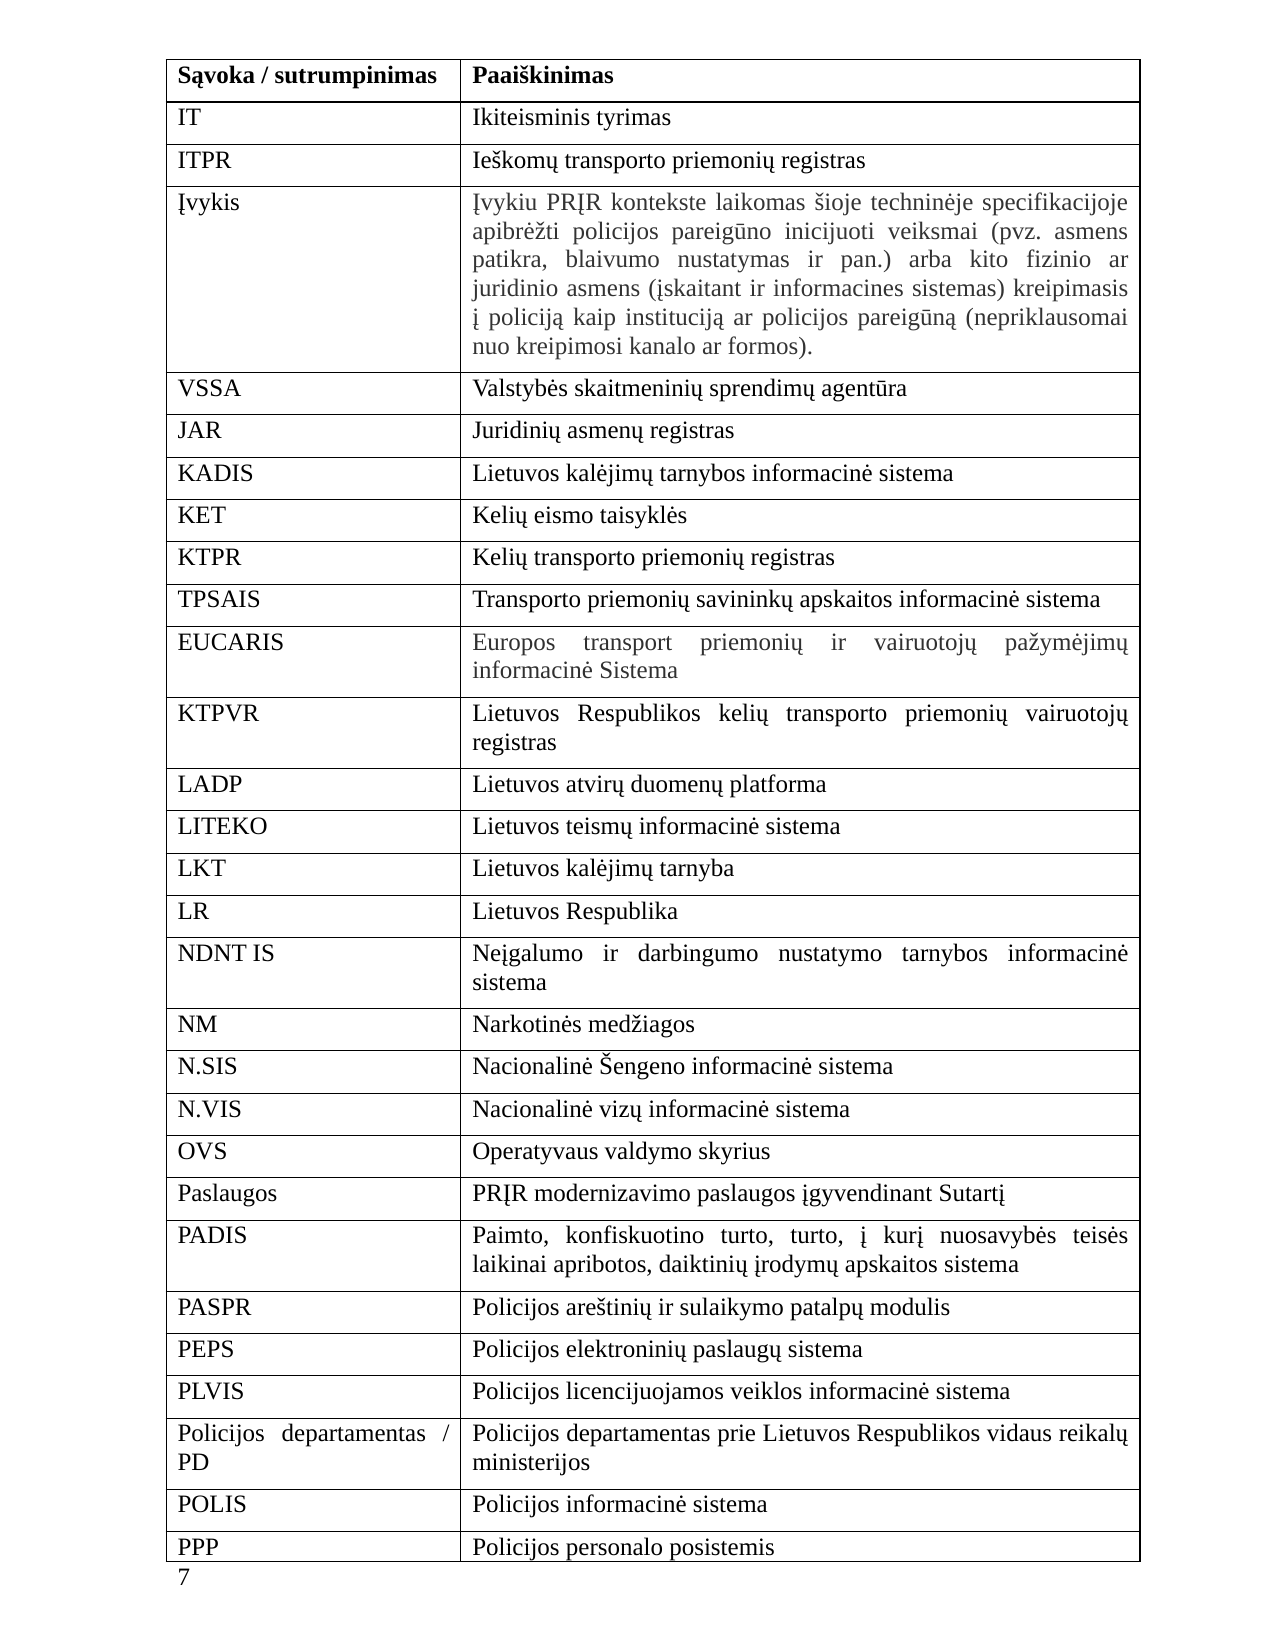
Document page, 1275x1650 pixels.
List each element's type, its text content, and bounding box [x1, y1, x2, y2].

table_cell N.VIS [167, 1094, 460, 1135]
table_cell Europos transport priemonių ir vairuotojų pažymėjimų informacinė Sistema [461, 627, 1139, 697]
table_cell Juridinių asmenų registras [461, 415, 1139, 457]
table_cell IT [167, 103, 460, 144]
table_cell NDNT IS [167, 938, 460, 1008]
table_cell Policijos licencijuojamos veiklos informacinė sistema [461, 1376, 1139, 1417]
table_cell LR [167, 896, 460, 937]
table_cell Narkotinės medžiagos [461, 1009, 1139, 1050]
table_cell KTPVR [167, 698, 460, 768]
table_cell Neįgalumo ir darbingumo nustatymo tarnybos informacinė sistema [461, 938, 1139, 1008]
table_header Paaiškinimas [461, 60, 1139, 101]
table_cell Nacionalinė Šengeno informacinė sistema [461, 1051, 1139, 1093]
table_cell Paslaugos [167, 1178, 460, 1219]
table_cell Policijos areštinių ir sulaikymo patalpų modulis [461, 1292, 1139, 1333]
table_cell KTPR [167, 542, 460, 583]
table_header Sąvoka / sutrumpinimas [167, 60, 460, 101]
table_cell Įvykiu PRĮR kontekste laikomas šioje techninėje specifikacijoje apibrėžti policijos pareigūno inicijuoti veiksmai (pvz. asmens patikra, blaivumo nustatymas ir pan.) arba kito fizinio ar juridinio asmens (įskaitant ir informacines sistemas) kreipimasis į policiją kaip instituciją ar policijos pareigūną (nepriklausomai nuo kreipimosi kanalo ar formos). [461, 187, 1139, 372]
table_cell PEPS [167, 1334, 460, 1375]
table_cell TPSAIS [167, 585, 460, 626]
table_cell Lietuvos Respublikos kelių transporto priemonių vairuotojų registras [461, 698, 1139, 768]
table_cell Policijos elektroninių paslaugų sistema [461, 1334, 1139, 1375]
table_cell Valstybės skaitmeninių sprendimų agentūra [461, 373, 1139, 414]
table_cell Kelių transporto priemonių registras [461, 542, 1139, 583]
table_cell Policijos departamentas / PD [167, 1419, 460, 1488]
table_cell Policijos personalo posistemis [461, 1532, 1139, 1561]
table_cell Nacionalinė vizų informacinė sistema [461, 1094, 1139, 1135]
table_cell KET [167, 500, 460, 541]
table_cell Lietuvos teismų informacinė sistema [461, 811, 1139, 852]
table_cell Paimto, konfiskuotino turto, turto, į kurį nuosavybės teisės laikinai apribotos, daiktinių įrodymų apskaitos sistema [461, 1221, 1139, 1291]
table_cell EUCARIS [167, 627, 460, 697]
table_cell Transporto priemonių savininkų apskaitos informacinė sistema [461, 585, 1139, 626]
table_cell LKT [167, 854, 460, 895]
table_cell KADIS [167, 458, 460, 499]
table_cell JAR [167, 415, 460, 457]
table_cell PPP [167, 1532, 460, 1561]
table_cell VSSA [167, 373, 460, 414]
table_cell N.SIS [167, 1051, 460, 1093]
table_cell Lietuvos atvirų duomenų platforma [461, 769, 1139, 810]
table_cell LITEKO [167, 811, 460, 852]
table_cell OVS [167, 1136, 460, 1177]
table_cell Kelių eismo taisyklės [461, 500, 1139, 541]
table_cell Policijos departamentas prie Lietuvos Respublikos vidaus reikalų ministerijos [461, 1419, 1139, 1488]
table_cell Lietuvos Respublika [461, 896, 1139, 937]
table_cell PRĮR modernizavimo paslaugos įgyvendinant Sutartį [461, 1178, 1139, 1219]
table_cell Policijos informacinė sistema [461, 1490, 1139, 1531]
table_cell Lietuvos kalėjimų tarnybos informacinė sistema [461, 458, 1139, 499]
table_cell PLVIS [167, 1376, 460, 1417]
table_cell PADIS [167, 1221, 460, 1291]
table_cell Operatyvaus valdymo skyrius [461, 1136, 1139, 1177]
table_cell Ikiteisminis tyrimas [461, 103, 1139, 144]
table_cell POLIS [167, 1490, 460, 1531]
table_cell LADP [167, 769, 460, 810]
table_cell NM [167, 1009, 460, 1050]
table_cell Lietuvos kalėjimų tarnyba [461, 854, 1139, 895]
table_cell PASPR [167, 1292, 460, 1333]
table_cell Įvykis [167, 187, 460, 372]
table_cell Ieškomų transporto priemonių registras [461, 145, 1139, 186]
table_cell ITPR [167, 145, 460, 186]
